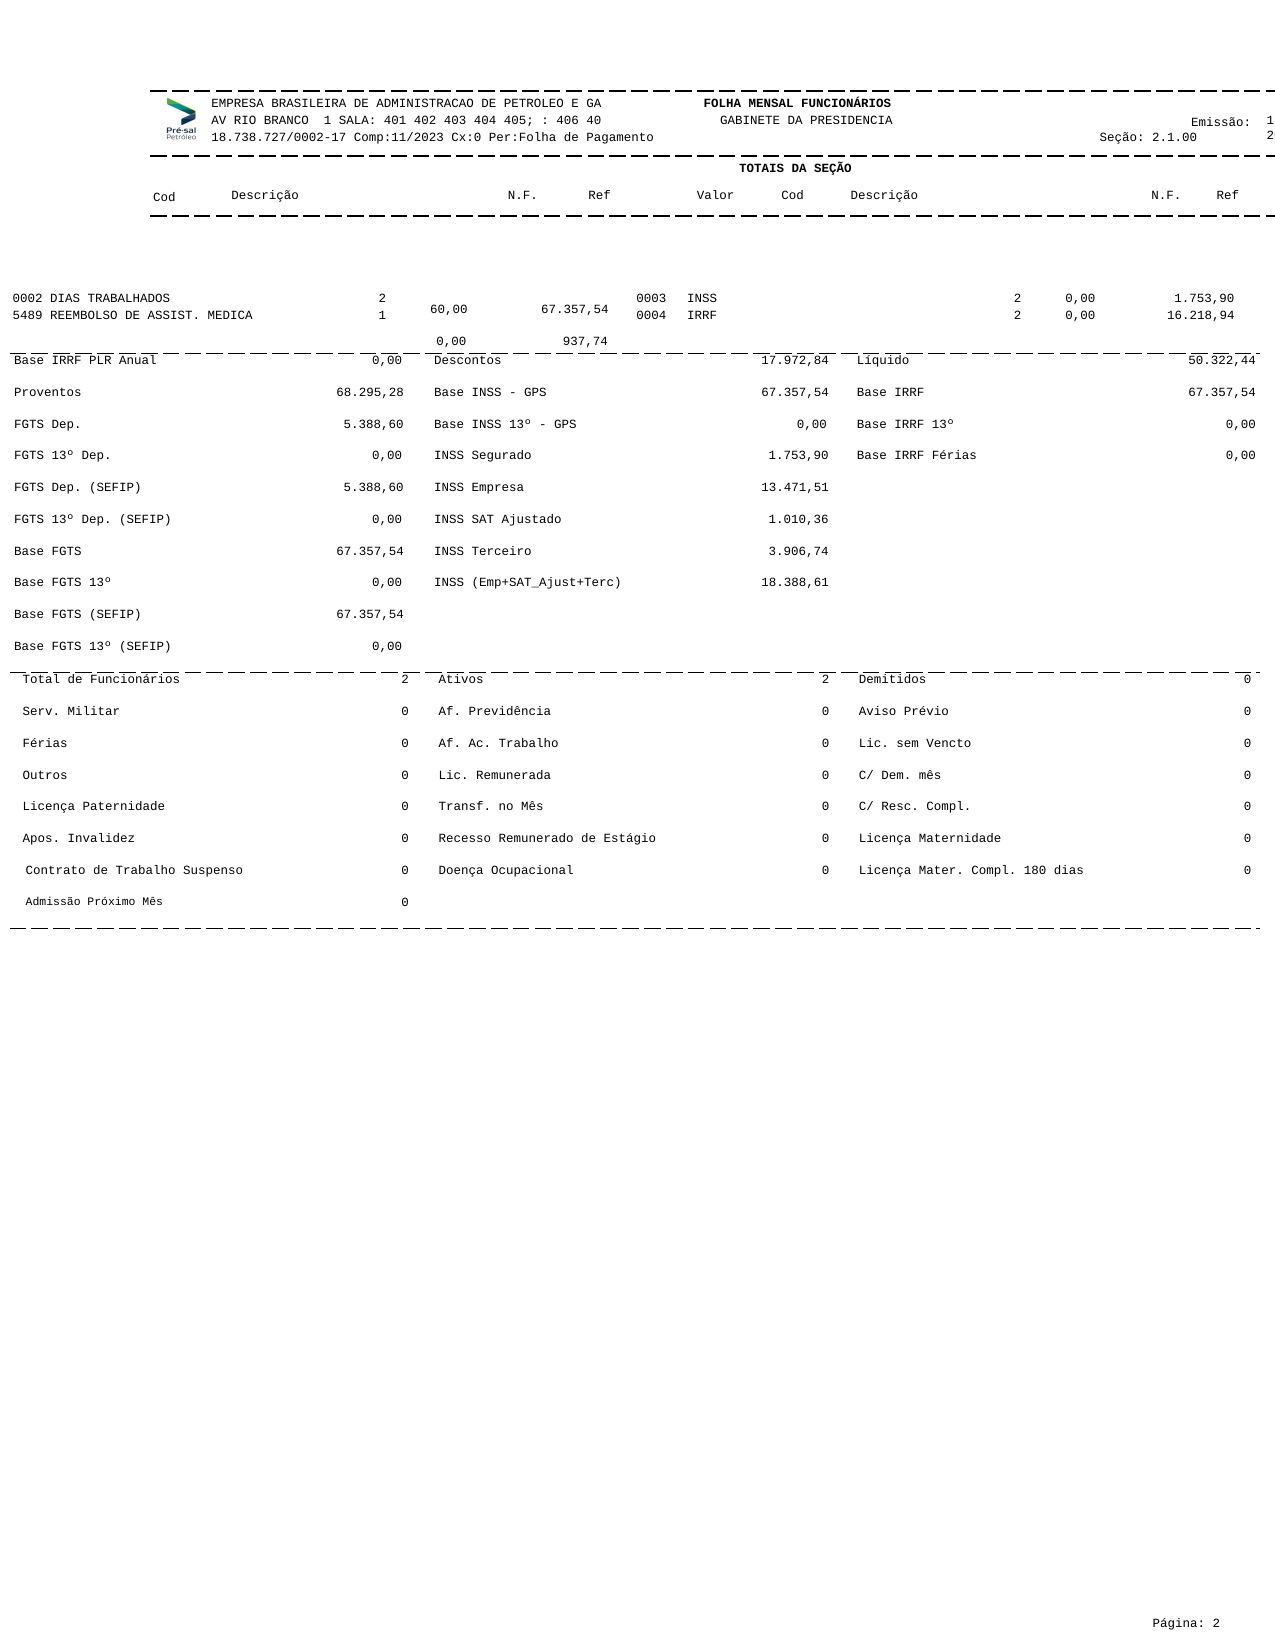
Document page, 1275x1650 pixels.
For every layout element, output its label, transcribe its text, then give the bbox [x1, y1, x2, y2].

table_cell Doença Ocupacional [430, 864, 687, 896]
table_cell [687, 769, 761, 800]
table_header EMPRESA BRASILEIRA DE ADMINISTRACAO DE PETROLEO E GA AV RIO BRANCO 1 SALA: 401 402 403 404 405; : 406 40 18.738.727/0002-17 Comp:11/2023 Cx:0 Per:Folha de Pagamento [211, 90, 697, 155]
table_cell Líquido [857, 353, 1013, 386]
table_cell [1167, 545, 1259, 576]
table_cell [1065, 608, 1167, 640]
table_cell Outros [10, 769, 336, 800]
table_cell 0 [336, 737, 429, 769]
table_cell [636, 481, 687, 513]
table_cell INSS (Emp+SAT_Ajust+Terc) [430, 576, 636, 608]
table_cell [1014, 545, 1065, 576]
table_cell 67.357,54 [336, 545, 429, 576]
table_cell [857, 608, 1013, 640]
table_cell Af. Previdência [430, 705, 636, 737]
table_cell 0 [1167, 737, 1259, 769]
table_cell [687, 513, 761, 545]
table_cell [1065, 386, 1167, 418]
table_cell [636, 513, 687, 545]
table_cell 2 [761, 672, 857, 705]
table_cell 50.322,44 [1167, 353, 1259, 386]
table_cell [1014, 737, 1065, 769]
table_cell [857, 481, 1013, 513]
table_cell Licença Mater. Compl. 180 dias [857, 864, 1167, 896]
table_cell Férias [10, 737, 336, 769]
table_cell [1014, 832, 1065, 864]
table_cell [636, 576, 687, 608]
table_cell [857, 640, 1013, 672]
table_cell 0 [336, 769, 429, 800]
table_cell Proventos [10, 386, 336, 418]
table_cell Base FGTS 13º [10, 576, 336, 608]
table_header 2 1 [336, 292, 429, 352]
table_cell 0 [761, 800, 857, 832]
table_cell [761, 608, 857, 640]
table_cell INSS Empresa [430, 481, 636, 513]
table_cell 0,00 [1167, 418, 1259, 449]
table_cell [1065, 769, 1167, 800]
table_cell FGTS Dep. (SEFIP) [10, 481, 336, 513]
table_cell [687, 832, 761, 864]
table_cell Total de Funcionários [10, 672, 336, 705]
table_cell Apos. Invalidez [10, 832, 336, 864]
table_cell [1014, 640, 1065, 672]
table_cell 67.357,54 [1167, 386, 1259, 418]
table_cell 0,00 [336, 449, 429, 481]
table_cell 0 [336, 864, 429, 896]
table_cell [1167, 608, 1259, 640]
table_cell INSS SAT Ajustado [430, 513, 636, 545]
table_cell 5.388,60 [336, 418, 429, 449]
table_cell [1167, 481, 1259, 513]
table_cell 0 [1167, 864, 1259, 896]
table_cell [1065, 672, 1167, 705]
table_cell [687, 737, 761, 769]
table_cell [1014, 418, 1065, 449]
table_cell [687, 672, 761, 705]
table_cell Valor [1266, 157, 1275, 215]
table_cell [857, 896, 1167, 927]
table_cell TOTAIS DA SEÇÃO Valor Cod Descrição [697, 155, 1099, 215]
table_cell 0,00 [761, 418, 857, 449]
table_cell [636, 418, 687, 449]
table_cell 0 [761, 705, 857, 737]
table_cell 2 [336, 672, 429, 705]
table_cell [636, 705, 687, 737]
table_cell [1065, 576, 1167, 608]
table_cell 67.357,54 [336, 608, 429, 640]
table_cell 1.753,90 [761, 449, 857, 481]
table_cell 0 [761, 769, 857, 800]
table_cell Lic. sem Vencto [857, 737, 1013, 769]
table_cell INSS Terceiro [430, 545, 636, 576]
table_cell FGTS 13º Dep. [10, 449, 336, 481]
table_cell [1014, 800, 1065, 832]
table_cell Lic. Remunerada [430, 769, 636, 800]
table_cell [1014, 481, 1065, 513]
table_header 1.753,90 16.218,94 [1167, 292, 1259, 352]
table_cell [636, 769, 687, 800]
table_cell [687, 608, 761, 640]
table_cell Contrato de Trabalho Suspenso [10, 864, 336, 896]
table_cell [1167, 896, 1259, 927]
table_cell Serv. Militar [10, 705, 336, 737]
table_cell [636, 800, 687, 832]
table_header 2 2 [1014, 292, 1065, 352]
table_cell [1065, 513, 1167, 545]
table_header 0003 0004 [636, 292, 687, 352]
table_cell Base FGTS (SEFIP) [10, 608, 336, 640]
table_cell 0 [1167, 672, 1259, 705]
table_header [761, 292, 857, 352]
table_cell Recesso Remunerado de Estágio [430, 832, 687, 864]
table_cell 0 [1167, 769, 1259, 800]
table_cell Aviso Prévio [857, 705, 1013, 737]
table_header 0,00 0,00 [1065, 292, 1167, 352]
table_cell [1167, 640, 1259, 672]
table_cell Af. Ac. Trabalho [430, 737, 636, 769]
table_cell Base IRRF [857, 386, 1013, 418]
table_cell Descrição N.F. Ref [211, 155, 697, 215]
table_cell [687, 864, 761, 896]
table_cell 0 [336, 832, 429, 864]
table_cell [430, 608, 636, 640]
table_cell [687, 418, 761, 449]
table_cell 0,00 [336, 640, 429, 672]
table_cell [430, 640, 636, 672]
table_header FOLHA MENSAL FUNCIONÁRIOS GABINETE DA PRESIDENCIA [697, 90, 1099, 155]
table_cell [687, 640, 761, 672]
table_cell [857, 513, 1013, 545]
table_cell [687, 545, 761, 576]
table_cell Base FGTS [10, 545, 336, 576]
table_header [857, 292, 1013, 352]
table_cell 0 [1167, 705, 1259, 737]
table_cell 5.388,60 [336, 481, 429, 513]
table_cell FGTS Dep. [10, 418, 336, 449]
table_cell 1.010,36 [761, 513, 857, 545]
table_cell [687, 896, 761, 927]
table_cell 18.388,61 [761, 576, 857, 608]
table_cell 0,00 [336, 353, 429, 386]
table_cell [1167, 513, 1259, 545]
table_cell [1014, 672, 1065, 705]
table_cell [1014, 608, 1065, 640]
table_cell [1065, 449, 1167, 481]
table_cell 67.357,54 [761, 386, 857, 418]
table_cell Base INSS - GPS [430, 386, 636, 418]
table_cell [1014, 769, 1065, 800]
table_cell INSS Segurado [430, 449, 636, 481]
table_cell N.F. Ref [1099, 155, 1266, 215]
table_cell Base IRRF PLR Anual [10, 353, 336, 386]
table_cell Licença Maternidade [857, 832, 1013, 864]
table_cell [1065, 545, 1167, 576]
table_cell [1014, 513, 1065, 545]
table_cell 68.295,28 [336, 386, 429, 418]
table_cell 0,00 [1167, 449, 1259, 481]
table_cell Base FGTS 13º (SEFIP) [10, 640, 336, 672]
table_cell Admissão Próximo Mês [10, 896, 336, 927]
table_cell Transf. no Mês [430, 800, 636, 832]
table_cell [761, 640, 857, 672]
table_cell 0 [1167, 800, 1259, 832]
table_cell Base IRRF 13º [857, 418, 1013, 449]
table_cell [1065, 353, 1167, 386]
table_cell 0 [336, 896, 429, 927]
table_cell Base IRRF Férias [857, 449, 1013, 481]
table_cell [1014, 353, 1065, 386]
table_cell [1065, 705, 1167, 737]
table_cell [687, 576, 761, 608]
table_cell [687, 353, 761, 386]
table_cell Demitidos [857, 672, 1013, 705]
table_cell 3.906,74 [761, 545, 857, 576]
table_cell 0,00 [336, 576, 429, 608]
table_cell Descontos [430, 353, 636, 386]
table_cell [1065, 481, 1167, 513]
table_cell [857, 545, 1013, 576]
table_cell Ativos [430, 672, 636, 705]
table_cell [687, 481, 761, 513]
table_cell 17.972,84 [761, 353, 857, 386]
table_cell [636, 353, 687, 386]
table_cell [1065, 418, 1167, 449]
table_cell [430, 896, 687, 927]
table_cell FGTS 13º Dep. (SEFIP) [10, 513, 336, 545]
table_cell [636, 608, 687, 640]
table_cell [857, 576, 1013, 608]
table_cell 0 [761, 737, 857, 769]
table_cell 0 [761, 832, 857, 864]
table_cell [1065, 832, 1167, 864]
table_cell [1065, 800, 1167, 832]
table_cell 0 [336, 800, 429, 832]
table_cell 0 [1167, 832, 1259, 864]
table_cell [1014, 386, 1065, 418]
table_cell 13.471,51 [761, 481, 857, 513]
table_cell C/ Dem. mês [857, 769, 1013, 800]
table_header [150, 90, 211, 155]
table_cell 0 [336, 705, 429, 737]
table_cell Cod [150, 155, 211, 215]
table_header 0002 DIAS TRABALHADOS 5489 REEMBOLSO DE ASSIST. MEDICA [10, 292, 336, 352]
table_cell [1065, 737, 1167, 769]
table_cell [687, 800, 761, 832]
table_header INSS IRRF [687, 292, 761, 352]
table_cell [687, 386, 761, 418]
table_header Emissão: Seção: 2.1.00 [1099, 90, 1266, 155]
table_cell 0 [761, 864, 857, 896]
table_cell [687, 705, 761, 737]
table_cell [636, 737, 687, 769]
table_header 60,00 67.357,54 0,00 937,74 [430, 292, 636, 352]
table_cell Licença Paternidade [10, 800, 336, 832]
table_cell 0,00 [336, 513, 429, 545]
table_cell [636, 449, 687, 481]
table_cell [687, 449, 761, 481]
table_cell [636, 640, 687, 672]
table_cell [1065, 640, 1167, 672]
table_cell [1167, 576, 1259, 608]
table_cell [1014, 449, 1065, 481]
table_cell [636, 545, 687, 576]
table_cell [636, 386, 687, 418]
table_cell [636, 672, 687, 705]
table_cell [761, 896, 857, 927]
table_cell [1014, 576, 1065, 608]
table_cell Base INSS 13º - GPS [430, 418, 636, 449]
table_cell C/ Resc. Compl. [857, 800, 1013, 832]
table_cell [1014, 705, 1065, 737]
